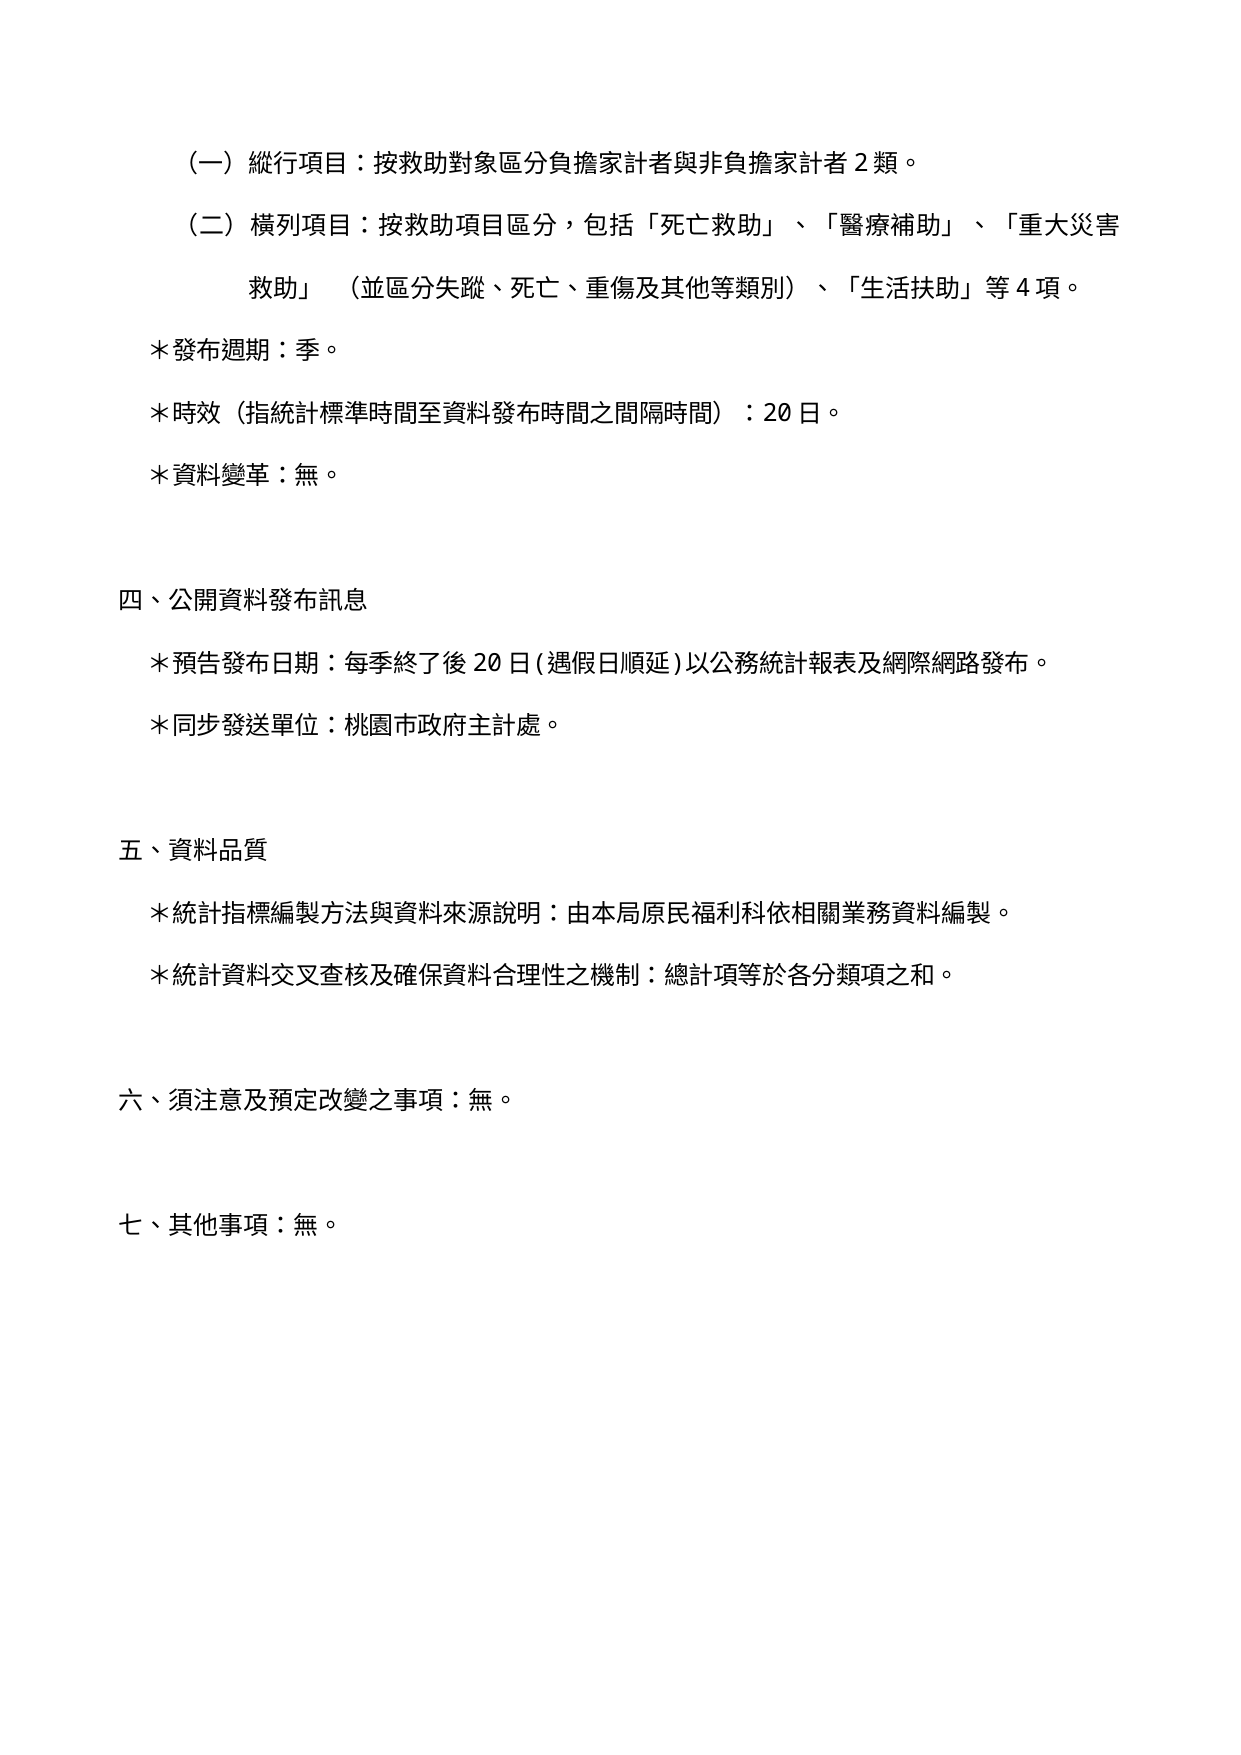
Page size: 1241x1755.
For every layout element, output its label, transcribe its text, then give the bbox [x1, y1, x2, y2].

text ＊時效（指統計標準時間至資料發布時間之間隔時間）：20日。 [147, 370, 1122, 432]
text 七、其他事項：無。 [118, 1182, 1122, 1245]
text ＊資料變革：無。 [147, 432, 1122, 495]
text （二）橫列項目：按救助項目區分，包括「死亡救助」、「醫療補助」、「重大災害救助」 （並區分失蹤、死亡、重傷及其他等類別）、「生活扶助」等4項。 [173, 182, 1122, 307]
text 四、公開資料發布訊息 [118, 557, 1122, 620]
text ＊預告發布日期：每季終了後20日(遇假日順延)以公務統計報表及網際網路發布。 [147, 620, 1122, 682]
text ＊同步發送單位：桃園巿政府主計處。 [147, 682, 1122, 745]
text ＊統計指標編製方法與資料來源說明：由本局原民福利科依相關業務資料編製。 [147, 870, 1122, 932]
text ＊發布週期：季。 [147, 307, 1122, 370]
text 五、資料品質 [118, 807, 1122, 870]
text 六、須注意及預定改變之事項：無。 [118, 1057, 1122, 1120]
text （一）縱行項目：按救助對象區分負擔家計者與非負擔家計者2類。 [173, 120, 1122, 182]
text ＊統計資料交叉查核及確保資料合理性之機制：總計項等於各分類項之和。 [147, 932, 1122, 995]
